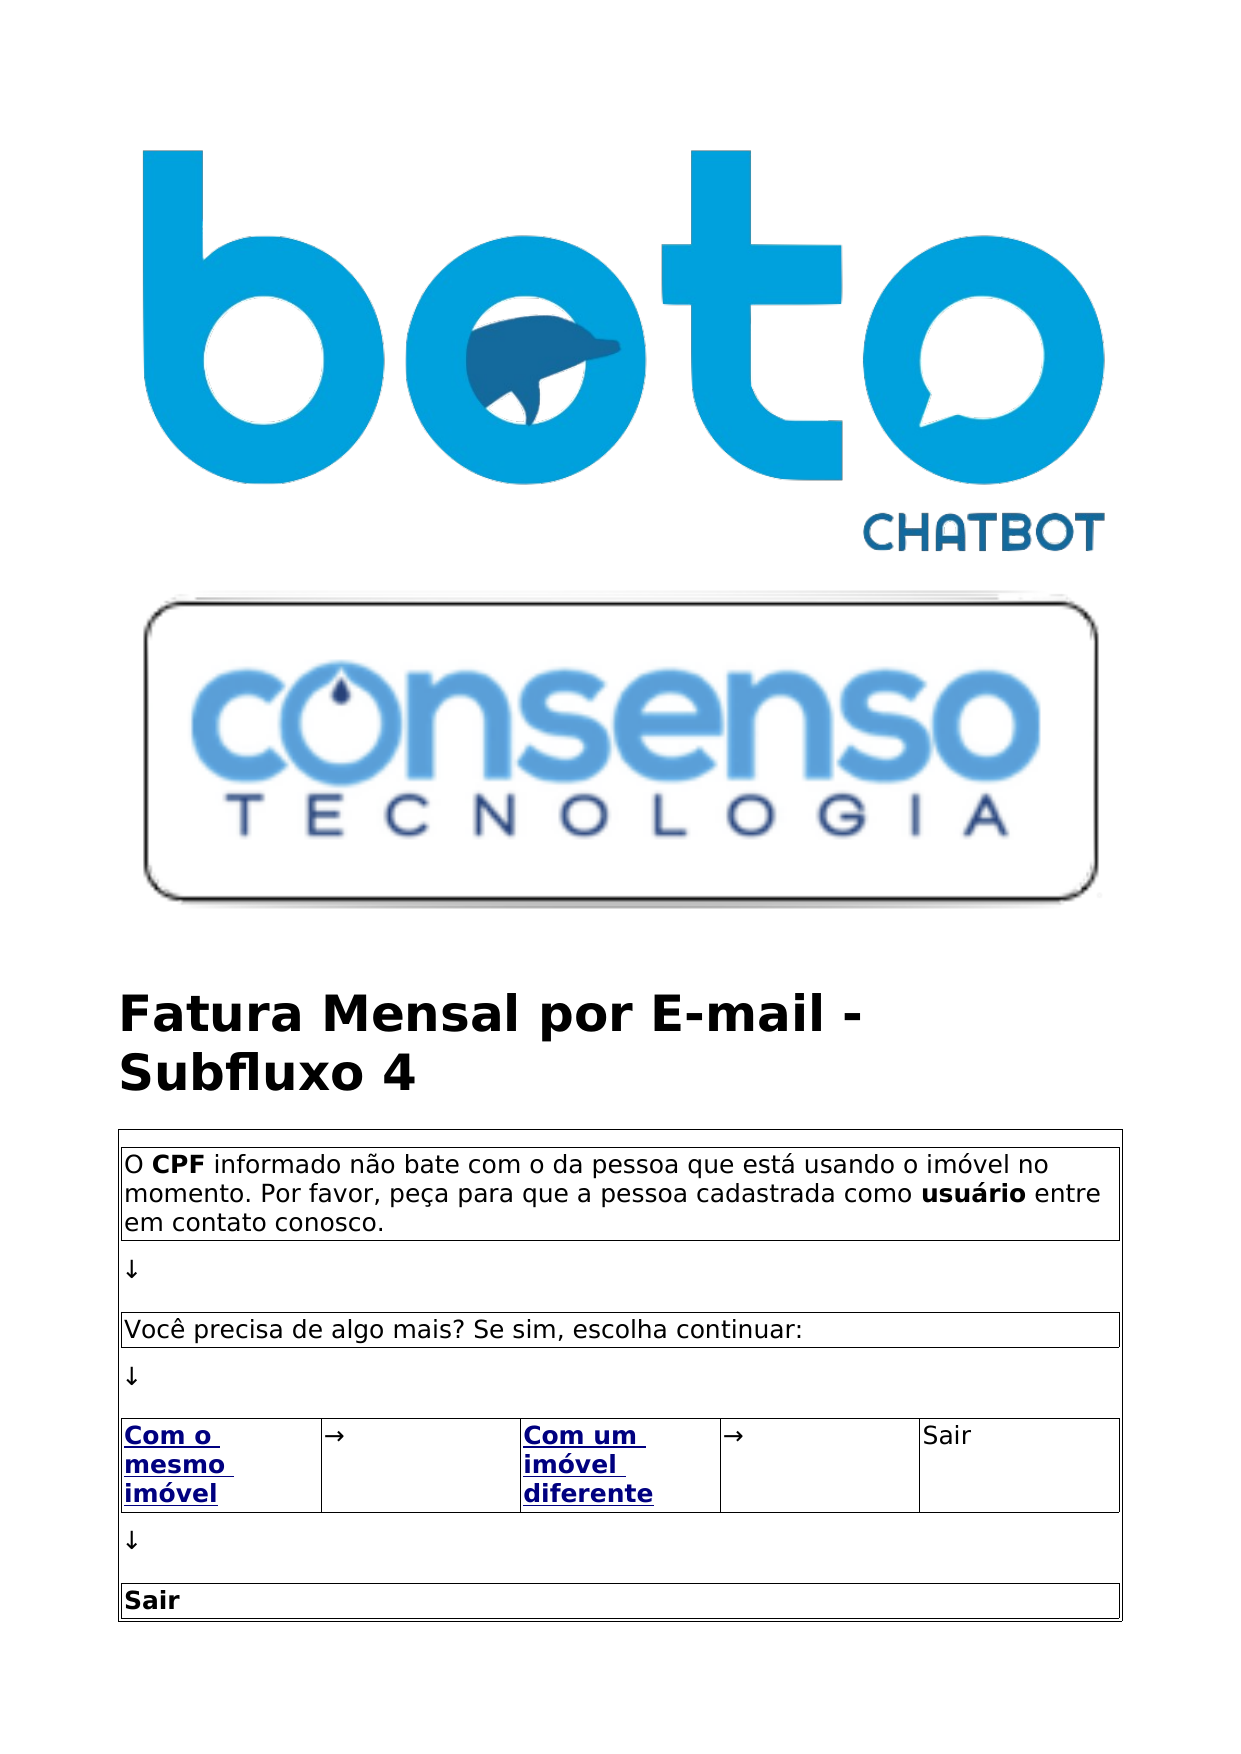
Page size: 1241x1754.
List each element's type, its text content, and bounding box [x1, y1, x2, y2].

table_header Sair [122, 1584, 1119, 1618]
picture [118, 118, 1123, 575]
picture [118, 586, 1123, 936]
table_header ↓ ↓ ↓ [119, 1130, 1122, 1621]
table_header Com o mesmo imóvel [122, 1419, 321, 1512]
table_header Com um imóvel diferente [521, 1419, 720, 1512]
table_header Sair [920, 1419, 1119, 1512]
table_header Você precisa de algo mais? Se sim, escolha continuar: [122, 1313, 1119, 1347]
table_header → [721, 1419, 919, 1512]
table_header O CPF informado não bate com o da pessoa que está usando o imóvel no momento. Por favor, peça para que a pessoa cadastrada como usuário entre em contato conosco. [122, 1148, 1119, 1240]
subtitle Fatura Mensal por E-mail - Subfluxo 4 [118, 985, 1122, 1102]
table_header → [322, 1419, 520, 1512]
